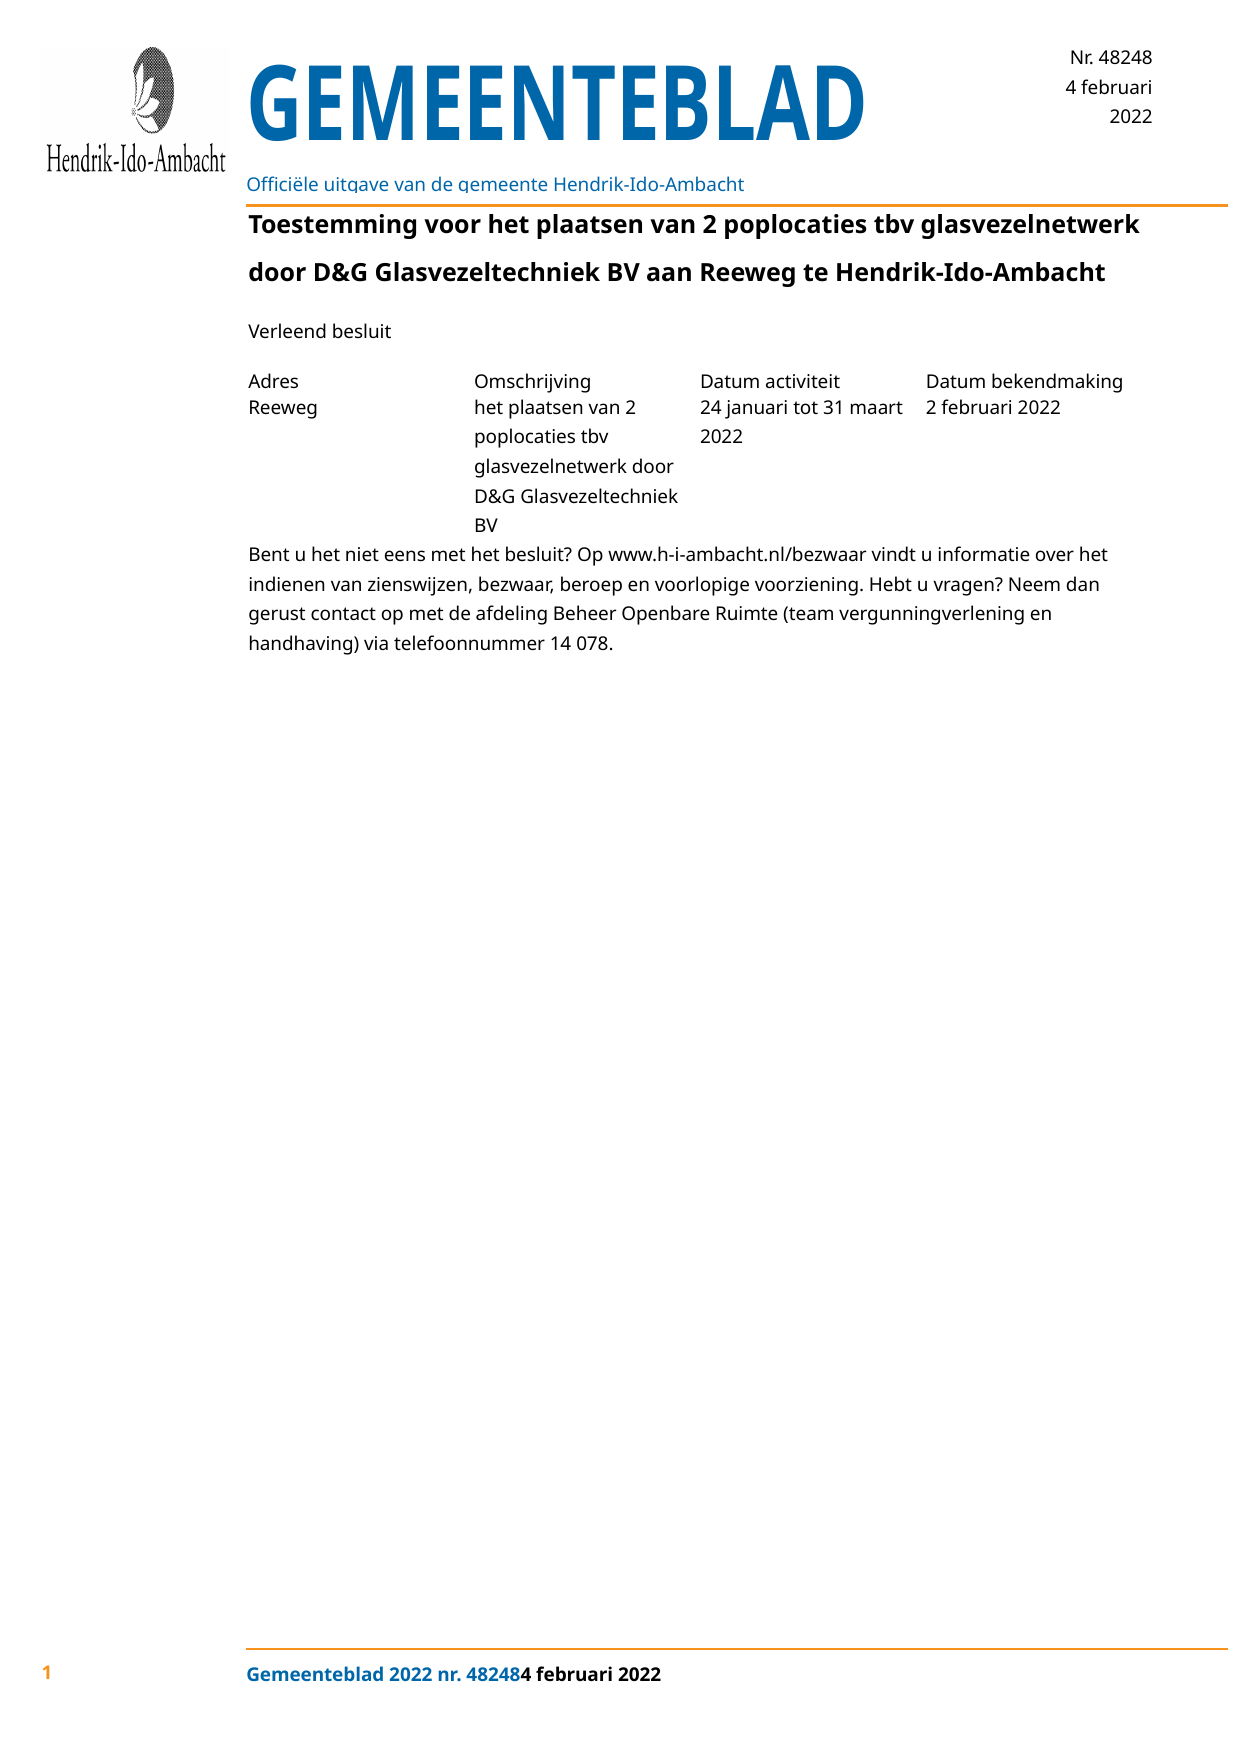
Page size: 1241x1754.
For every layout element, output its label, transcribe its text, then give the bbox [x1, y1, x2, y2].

table_cell Reeweg [248, 394, 474, 538]
text Bent u het niet eens met het besluit? Op www.h-i-ambacht.nl/bezwaar vindt u informatie over het indienen van zienswijzen, bezwaar, beroep en voorlopige voorziening. Hebt u vragen? Neem dan gerust contact op met de afdeling Beheer Openbare Ruimte (team vergunningverlening en handhaving) via telefoonnummer 14 078. [248, 541, 1152, 656]
table_header Adres [248, 369, 474, 394]
table_cell het plaatsen van 2 poplocaties tbv glasvezelnetwerk door D&G Glasvezeltechniek BV [474, 394, 700, 538]
table_header Datum activiteit [700, 369, 926, 394]
table_cell 2 februari 2022 [926, 394, 1152, 538]
picture [41, 47, 231, 172]
table_header Omschrijving [474, 369, 700, 394]
text Toestemming voor het plaatsen van 2 poplocaties tbv glasvezelnetwerk door D&G Glasvezeltechniek BV aan Reeweg te Hendrik-Ido-Ambacht [248, 207, 1152, 288]
text Verleend besluit [248, 318, 1152, 344]
table_header Datum bekendmaking [926, 369, 1152, 394]
table_cell 24 januari tot 31 maart 2022 [700, 394, 926, 538]
